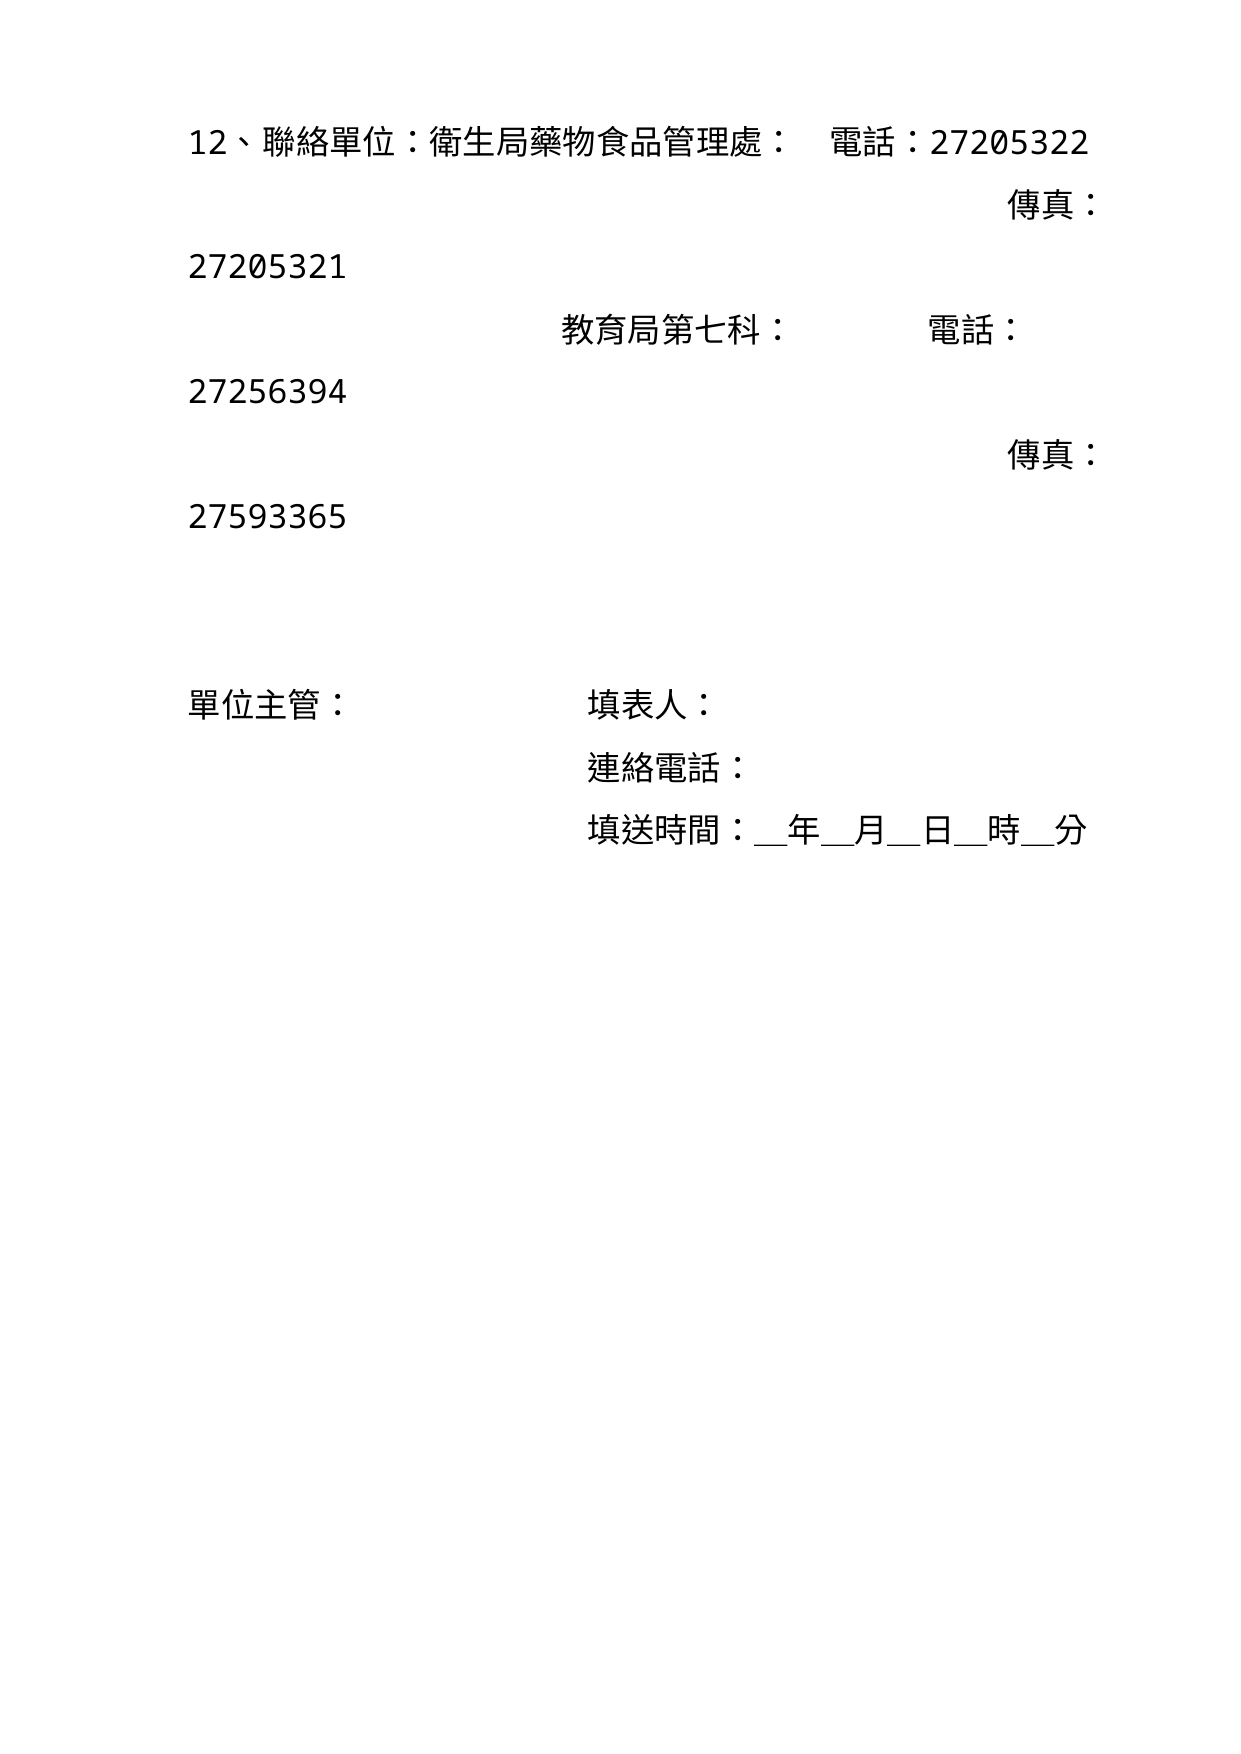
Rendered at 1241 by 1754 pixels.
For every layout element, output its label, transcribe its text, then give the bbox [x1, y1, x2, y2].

text 連絡電話： [187, 724, 1125, 786]
text 填送時間：＿年＿月＿日＿時＿分 [187, 786, 1125, 849]
text 單位主管： 填表人： [187, 661, 1125, 724]
text 傳真：27593365 [187, 411, 1125, 536]
text 教育局第七科： 電話：27256394 [187, 286, 1125, 411]
list 聯絡單位：衛生局藥物食品管理處： 電話：27205322 [187, 99, 1125, 161]
text 傳真：27205321 [187, 161, 1125, 286]
